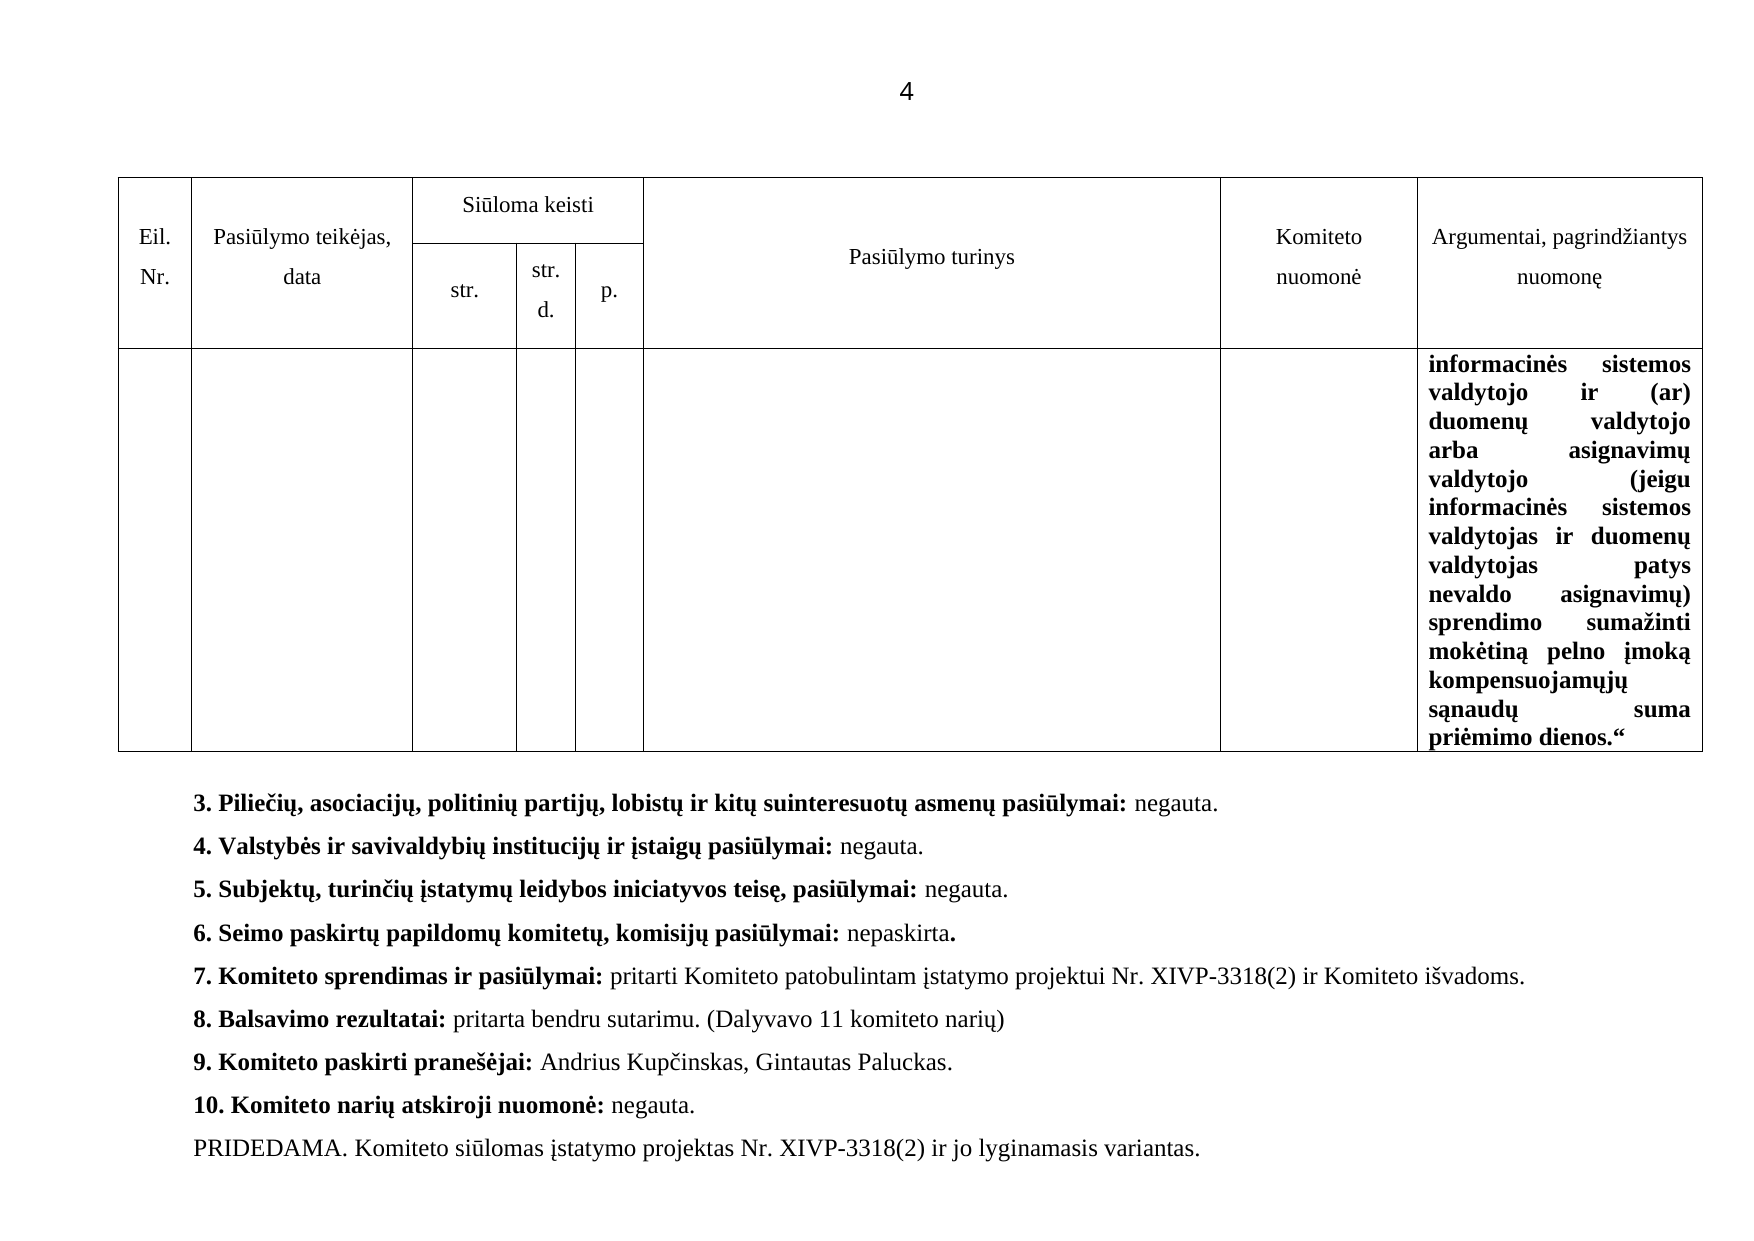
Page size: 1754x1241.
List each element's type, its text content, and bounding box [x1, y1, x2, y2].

table_header Komiteto nuomonė [1221, 178, 1417, 348]
table_cell informacinės sistemos valdytojo ir (ar) duomenų valdytojo arba asignavimų valdytojo (jeigu informacinės sistemos valdytojas ir duomenų valdytojas patys nevaldo asignavimų) sprendimo sumažinti mokėtiną pelno įmoką kompensuojamųjų sąnaudų suma priėmimo dienos.“ [1418, 349, 1702, 751]
table_cell [517, 349, 575, 751]
table_header Argumentai, pagrindžiantys nuomonę [1418, 178, 1702, 348]
text PRIDEDAMA. Komiteto siūlomas įstatymo projektas Nr. XIVP-3318(2) ir jo lyginamasis variantas. [118, 1133, 1695, 1162]
table_header Pasiūlymo teikėjas, data [192, 178, 412, 348]
table_cell [576, 349, 643, 751]
table_cell [644, 349, 1220, 751]
table_cell str. d. [517, 244, 575, 348]
text 9. Komiteto paskirti pranešėjai: Andrius Kupčinskas, Gintautas Paluckas. [118, 1047, 1695, 1076]
text 10. Komiteto narių atskiroji nuomonė: negauta. [118, 1090, 1695, 1119]
table_cell [192, 349, 412, 751]
subtitle 3. Piliečių, asociacijų, politinių partijų, lobistų ir kitų suinteresuotų asmenų pasiūlymai: negauta. [118, 788, 1695, 817]
subtitle 6. Seimo paskirtų papildomų komitetų, komisijų pasiūlymai: nepaskirta. [118, 918, 1695, 946]
table_cell [119, 349, 191, 751]
table_header Eil. Nr. [119, 178, 191, 348]
text 7. Komiteto sprendimas ir pasiūlymai: pritarti Komiteto patobulintam įstatymo projektui Nr. XIVP-3318(2) ir Komiteto išvadoms. [118, 961, 1695, 989]
table_cell str. [413, 244, 516, 348]
table_cell p. [576, 244, 643, 348]
subtitle 5. Subjektų, turinčių įstatymų leidybos iniciatyvos teisę, pasiūlymai: negauta. [118, 874, 1695, 903]
table_header Siūloma keisti [413, 178, 643, 243]
table_cell [1221, 349, 1417, 751]
table_header Pasiūlymo turinys [644, 178, 1220, 348]
subtitle 4. Valstybės ir savivaldybių institucijų ir įstaigų pasiūlymai: negauta. [118, 831, 1695, 860]
table_cell [413, 349, 516, 751]
text 8. Balsavimo rezultatai: pritarta bendru sutarimu. (Dalyvavo 11 komiteto narių) [118, 1004, 1695, 1033]
